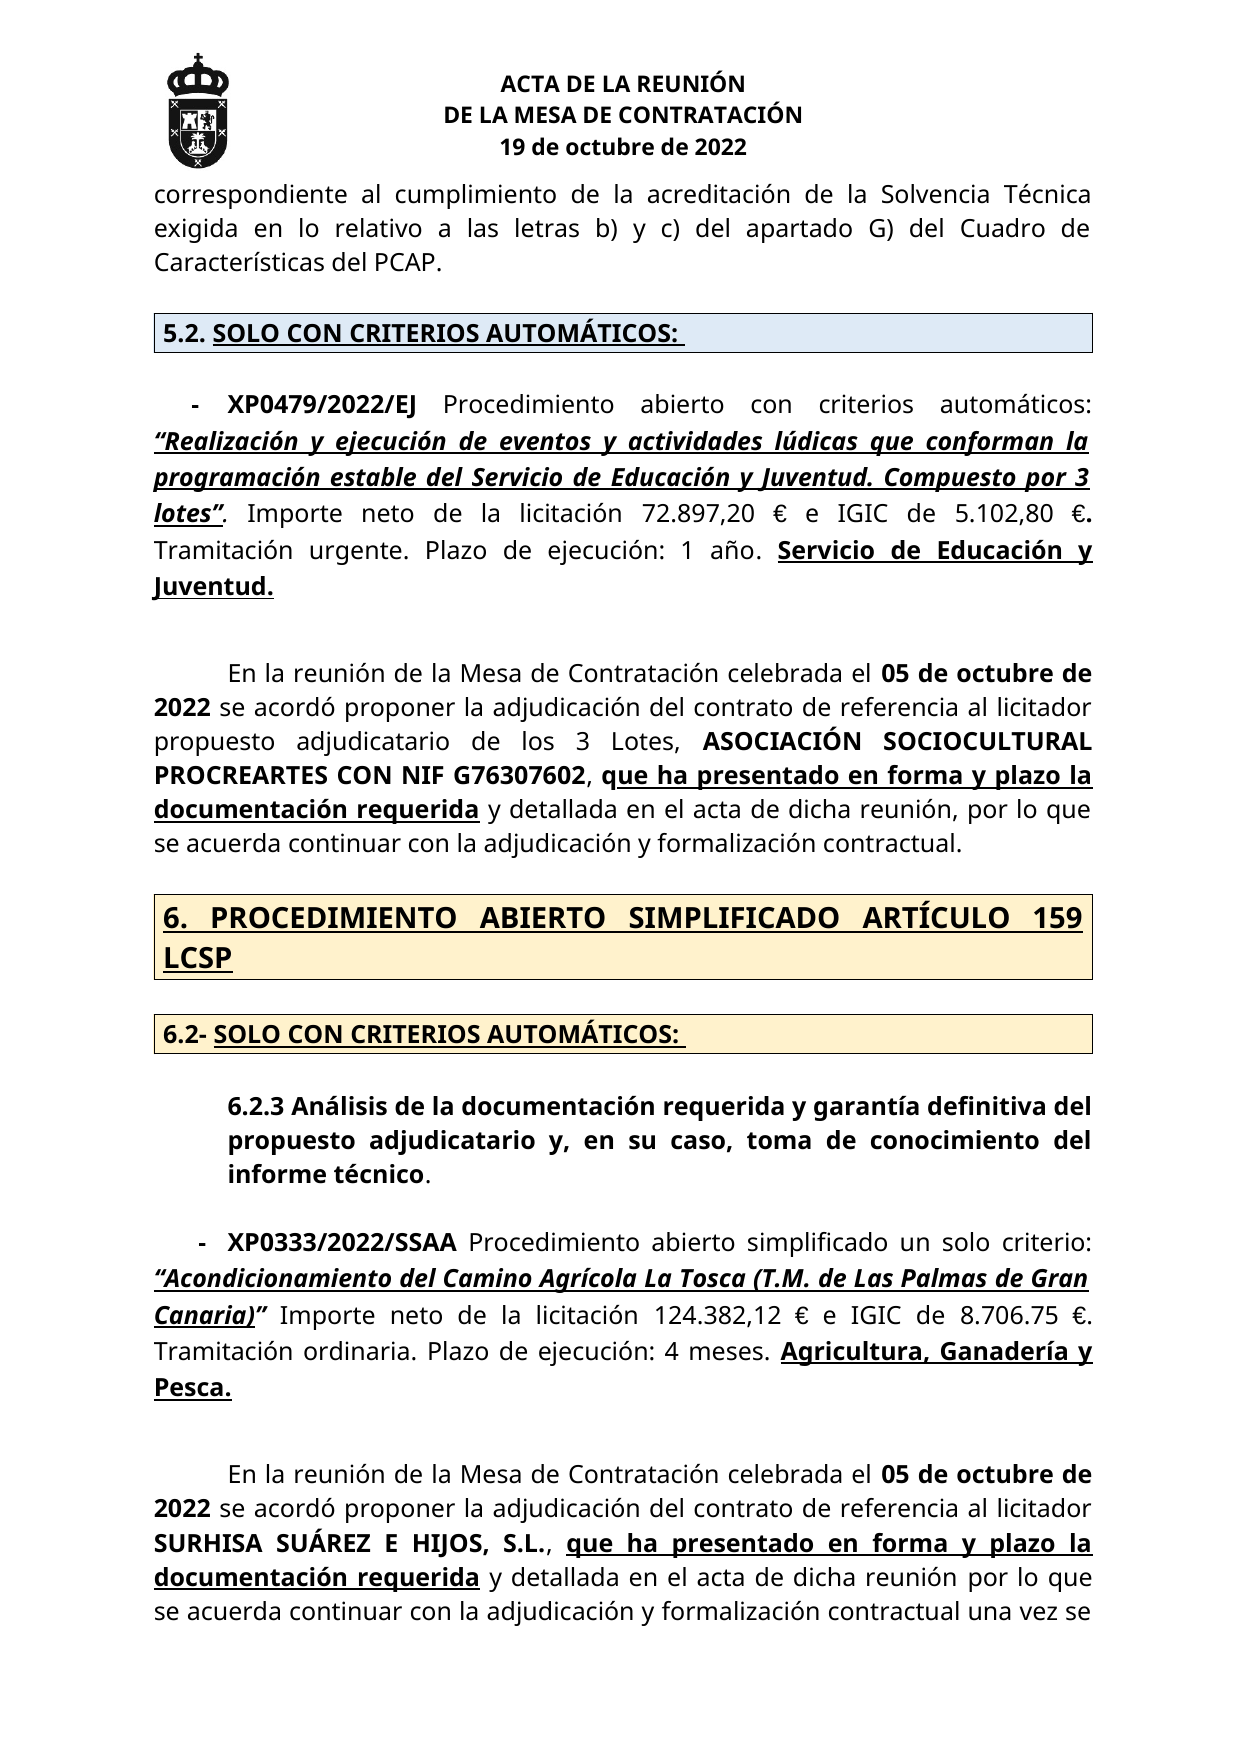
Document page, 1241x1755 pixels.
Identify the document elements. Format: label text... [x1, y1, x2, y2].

picture [164, 50, 231, 171]
text 6.2- SOLO CON CRITERIOS AUTOMÁTICOS: [155, 1015, 1092, 1053]
text En la reunión de la Mesa de Contratación celebrada el 05 de octubre de 2022 se acordó proponer la adjudicación del contrato de referencia al licitador SURHISA SUÁREZ E HIJOS, S.L., que ha presentado en forma y plazo la documentación requerida y detallada en el acta de dicha reunión por lo que se acuerda continuar con la adjudicación y formalización contractual una vez se [153, 1457, 1093, 1627]
text 6. PROCEDIMIENTO ABIERTO SIMPLIFICADO ARTÍCULO 159 LCSP [155, 895, 1092, 979]
text 6.2.3 Análisis de la documentación requerida y garantía definitiva del propuesto adjudicatario y, en su caso, toma de conocimiento del informe técnico. [227, 1088, 1093, 1191]
text 5.2. SOLO CON CRITERIOS AUTOMÁTICOS: [155, 314, 1092, 352]
text correspondiente al cumplimiento de la acreditación de la Solvencia Técnica exigida en lo relativo a las letras b) y c) del apartado G) del Cuadro de Características del PCAP. [153, 176, 1093, 278]
text En la reunión de la Mesa de Contratación celebrada el 05 de octubre de 2022 se acordó proponer la adjudicación del contrato de referencia al licitador propuesto adjudicatario de los 3 Lotes, asociación sociocultural procreartes con nif G76307602, que ha presentado en forma y plazo la documentación requerida y detallada en el acta de dicha reunión, por lo que se acuerda continuar con la adjudicación y formalización contractual. [153, 656, 1093, 860]
list XP0333/2022/SSAA Procedimiento abierto simplificado un solo criterio: “Acondicionamiento del Camino Agrícola La Tosca (T.M. de Las Palmas de Gran Canaria)” Importe neto de la licitación 124.382,12 € e IGIC de 8.706.75 €. Tramitación ordinaria. Plazo de ejecución: 4 meses. Agricultura, Ganadería y Pesca. [153, 1224, 1093, 1404]
list XP0479/2022/EJ Procedimiento abierto con criterios automáticos: “Realización y ejecución de eventos y actividades lúdicas que conforman la programación estable del Servicio de Educación y Juventud. Compuesto por 3 lotes”. Importe neto de la licitación 72.897,20 € e IGIC de 5.102,80 €. Tramitación urgente. Plazo de ejecución: 1 año. Servicio de Educación y Juventud. [153, 387, 1093, 603]
